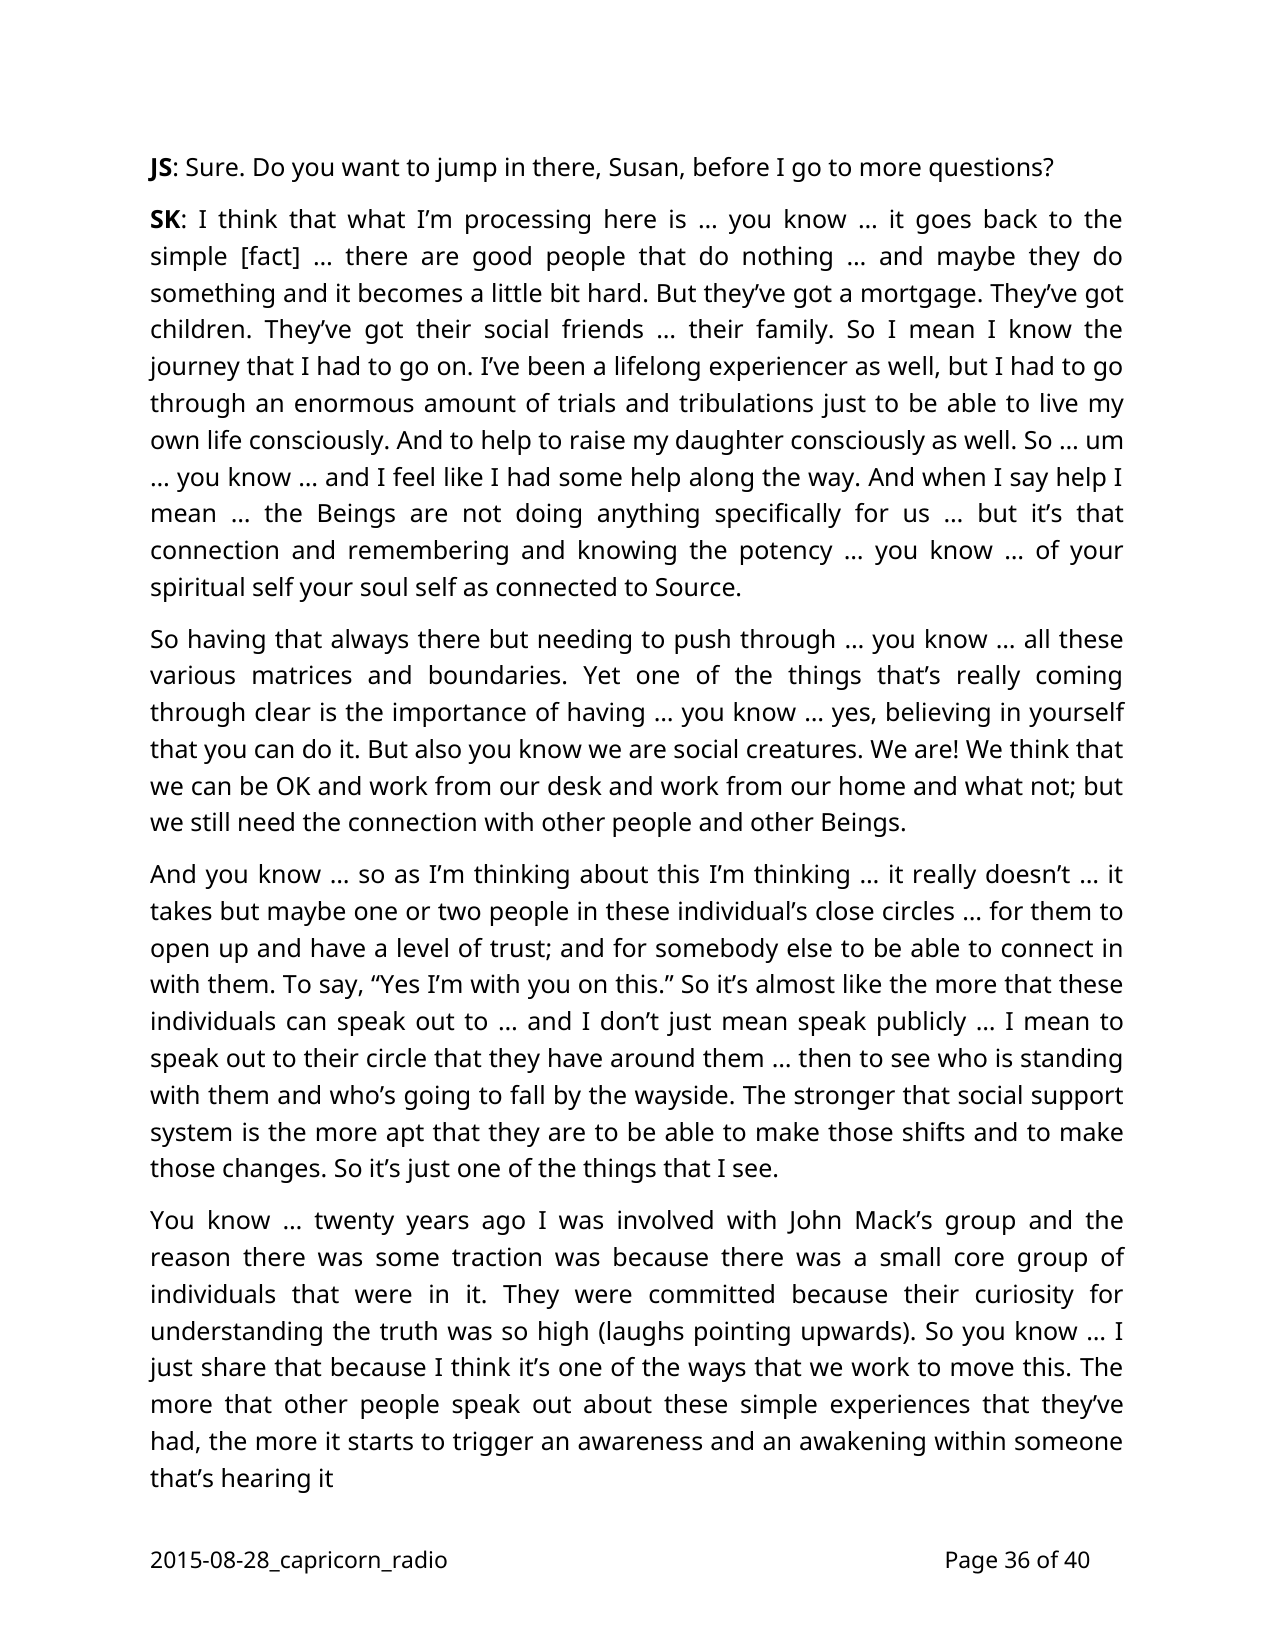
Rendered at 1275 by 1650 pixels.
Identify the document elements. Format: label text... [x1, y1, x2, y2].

text And you know … so as I’m thinking about this I’m thinking … it really doesn’t … it takes but maybe one or two people in these individual’s close circles … for them to open up and have a level of trust; and for somebody else to be able to connect in with them. To say, “Yes I’m with you on this.” So it’s almost like the more that these individuals can speak out to … and I don’t just mean speak publicly … I mean to speak out to their circle that they have around them … then to see who is standing with them and who’s going to fall by the wayside. The stronger that social support system is the more apt that they are to be able to make those shifts and to make those changes. So it’s just one of the things that I see. [150, 857, 1125, 1185]
text JS: Sure. Do you want to jump in there, Susan, before I go to more questions? [150, 150, 1125, 184]
text So having that always there but needing to push through … you know … all these various matrices and boundaries. Yet one of the things that’s really coming through clear is the importance of having … you know … yes, believing in yourself that you can do it. But also you know we are social creatures. We are! We think that we can be OK and work from our desk and work from our home and what not; but we still need the connection with other people and other Beings. [150, 621, 1125, 839]
text SK: I think that what I’m processing here is … you know … it goes back to the simple [fact] … there are good people that do nothing … and maybe they do something and it becomes a little bit hard. But they’ve got a mortgage. They’ve got children. They’ve got their social friends … their family. So I mean I know the journey that I had to go on. I’ve been a lifelong experiencer as well, but I had to go through an enormous amount of trials and tribulations just to be able to live my own life consciously. And to help to raise my daughter consciously as well. So … um … you know … and I feel like I had some help along the way. And when I say help I mean … the Beings are not doing anything specifically for us … but it’s that connection and remembering and knowing the potency … you know … of your spiritual self your soul self as connected to Source. [150, 202, 1125, 603]
text You know … twenty years ago I was involved with John Mack’s group and the reason there was some traction was because there was a small core group of individuals that were in it. They were committed because their curiosity for understanding the truth was so high (laughs pointing upwards). So you know … I just share that because I think it’s one of the ways that we work to move this. The more that other people speak out about these simple experiences that they’ve had, the more it starts to trigger an awareness and an awakening within someone that’s hearing it [150, 1203, 1125, 1494]
